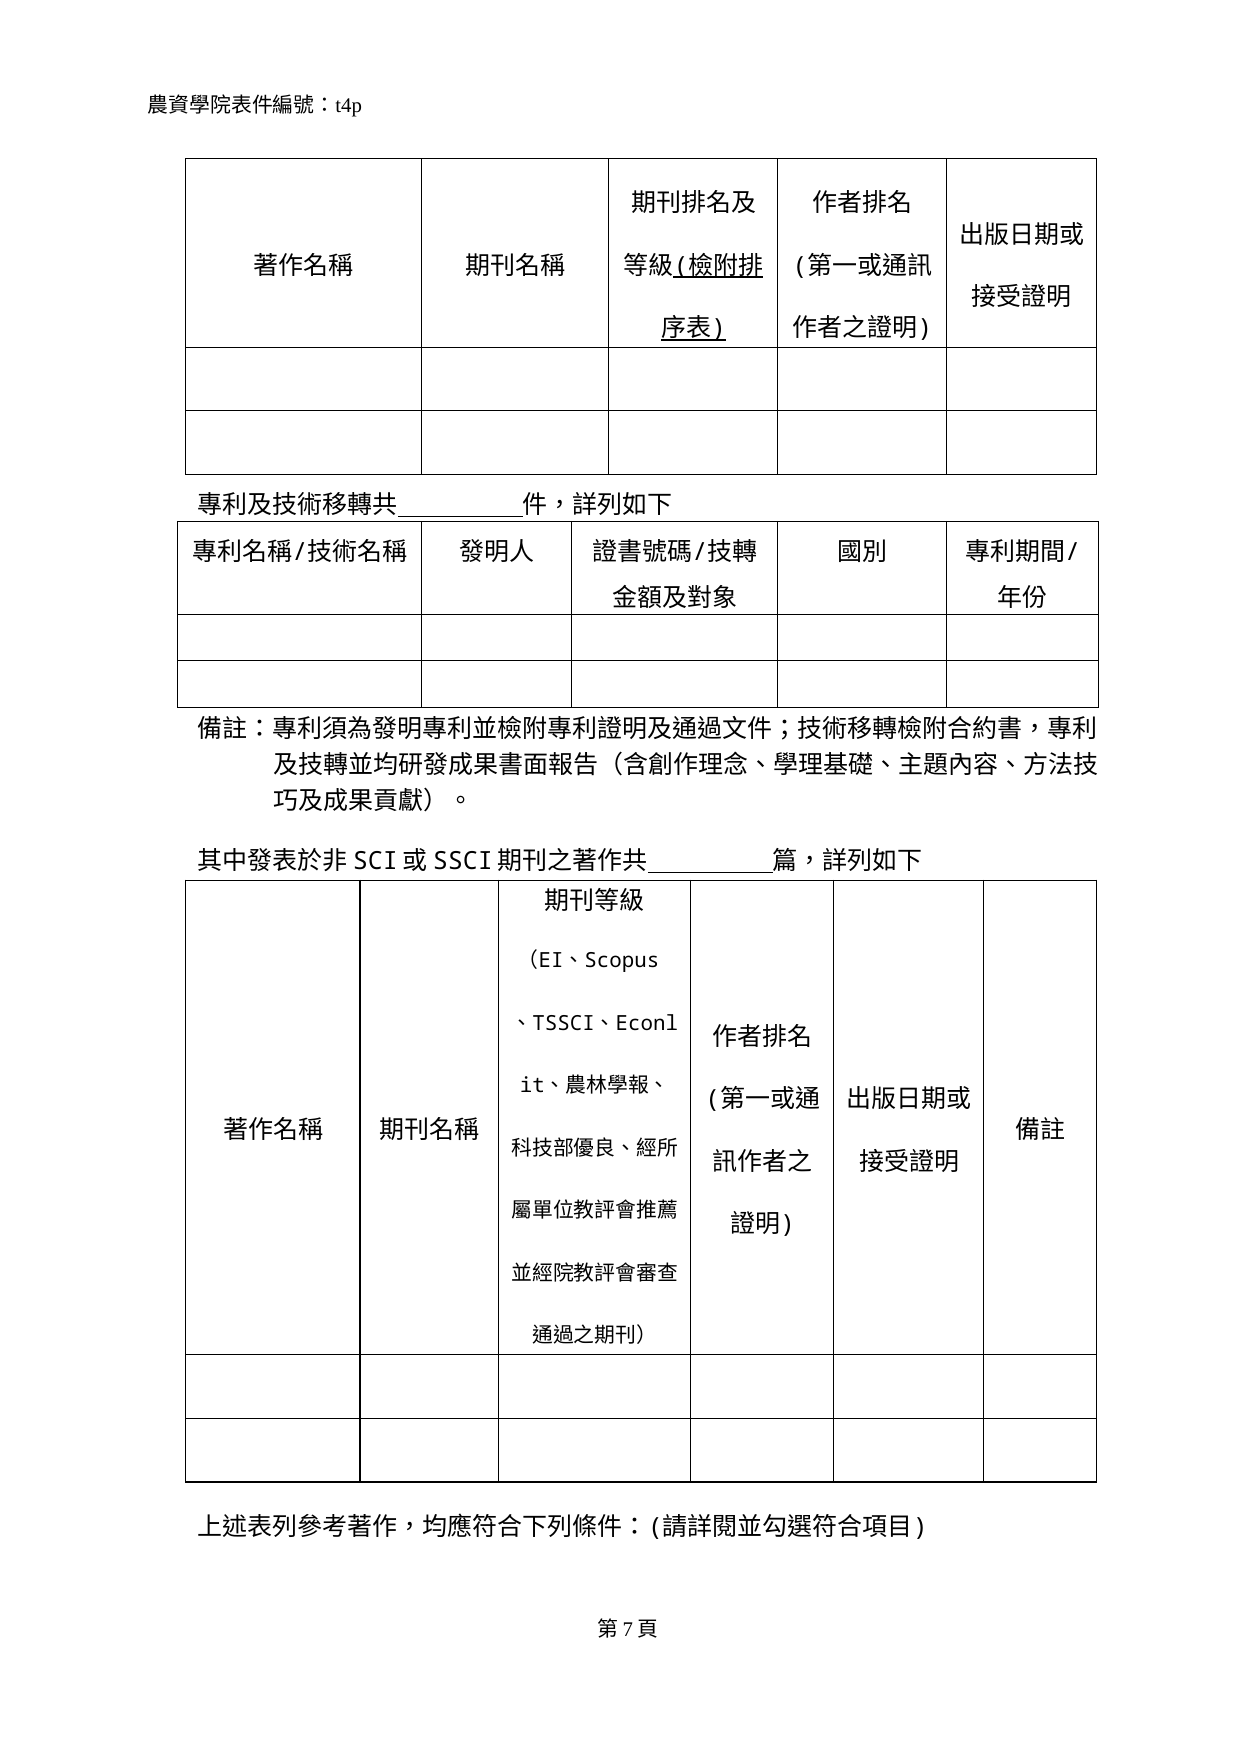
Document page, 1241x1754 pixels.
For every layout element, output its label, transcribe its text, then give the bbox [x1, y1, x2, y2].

table_cell [834, 1355, 983, 1418]
table_header 證書號碼/技轉金額及對象 [572, 522, 777, 613]
table_cell [422, 411, 608, 474]
table_cell [186, 348, 421, 410]
table_cell [984, 1355, 1096, 1418]
table_cell [609, 411, 777, 474]
table_header 發明人 [422, 522, 571, 613]
text 上述表列參考著作，均應符合下列條件：(請詳閱並勾選符合項目) [148, 1482, 1107, 1545]
table_cell [984, 1419, 1096, 1481]
table_header 出版日期或 接受證明 [834, 881, 983, 1354]
table_cell [572, 615, 777, 660]
table_cell [778, 348, 946, 410]
text 專利及技術移轉共 件，詳列如下 [148, 475, 1107, 521]
table_cell [691, 1419, 833, 1481]
table_cell [422, 661, 571, 707]
text 備註：專利須為發明專利並檢附專利證明及通過文件；技術移轉檢附合約書，專利及技轉並均研發成果書面報告（含創作理念、學理基礎、主題內容、方法技巧及成果貢獻）。 [198, 708, 1107, 817]
table_cell [186, 411, 421, 474]
table_cell [572, 661, 777, 707]
table_cell [834, 1419, 983, 1481]
table_header 作者排名 (第一或通訊作者之證明) [778, 159, 946, 347]
table_header 期刊名稱 [422, 159, 608, 347]
table_header 著作名稱 [186, 159, 421, 347]
text 其中發表於非SCI或SSCI期刊之著作共 篇，詳列如下 [148, 817, 1107, 879]
table_header 專利名稱/技術名稱 [178, 522, 421, 613]
table_cell [778, 661, 946, 707]
table_header 國別 [778, 522, 946, 613]
table_cell [186, 1419, 359, 1481]
table_header 作者排名 (第一或通訊作者之證明) [691, 881, 833, 1354]
table_cell [499, 1419, 690, 1481]
table_header 著作名稱 [186, 881, 359, 1354]
table_cell [361, 1355, 498, 1418]
table_cell [178, 615, 421, 660]
table_cell [947, 661, 1098, 707]
table_header 期刊等級 （EI、Scopus 、TSSCI、Econlit、農林學報、科技部優良、經所屬單位教評會推薦並經院教評會審查通過之期刊） [499, 881, 690, 1354]
table_cell [778, 615, 946, 660]
table_header 專利期間/年份 [947, 522, 1098, 613]
table_cell [778, 411, 946, 474]
table_cell [186, 1355, 359, 1418]
table_header 備註 [984, 881, 1096, 1354]
table_cell [609, 348, 777, 410]
table_cell [947, 615, 1098, 660]
table_cell [947, 411, 1096, 474]
table_cell [947, 348, 1096, 410]
table_header 期刊排名及等級(檢附排序表) [609, 159, 777, 347]
table_cell [422, 615, 571, 660]
table_cell [361, 1419, 498, 1481]
table_cell [422, 348, 608, 410]
table_cell [178, 661, 421, 707]
table_cell [499, 1355, 690, 1418]
table_cell [691, 1355, 833, 1418]
table_header 期刊名稱 [361, 881, 498, 1354]
table_header 出版日期或 接受證明 [947, 159, 1096, 347]
